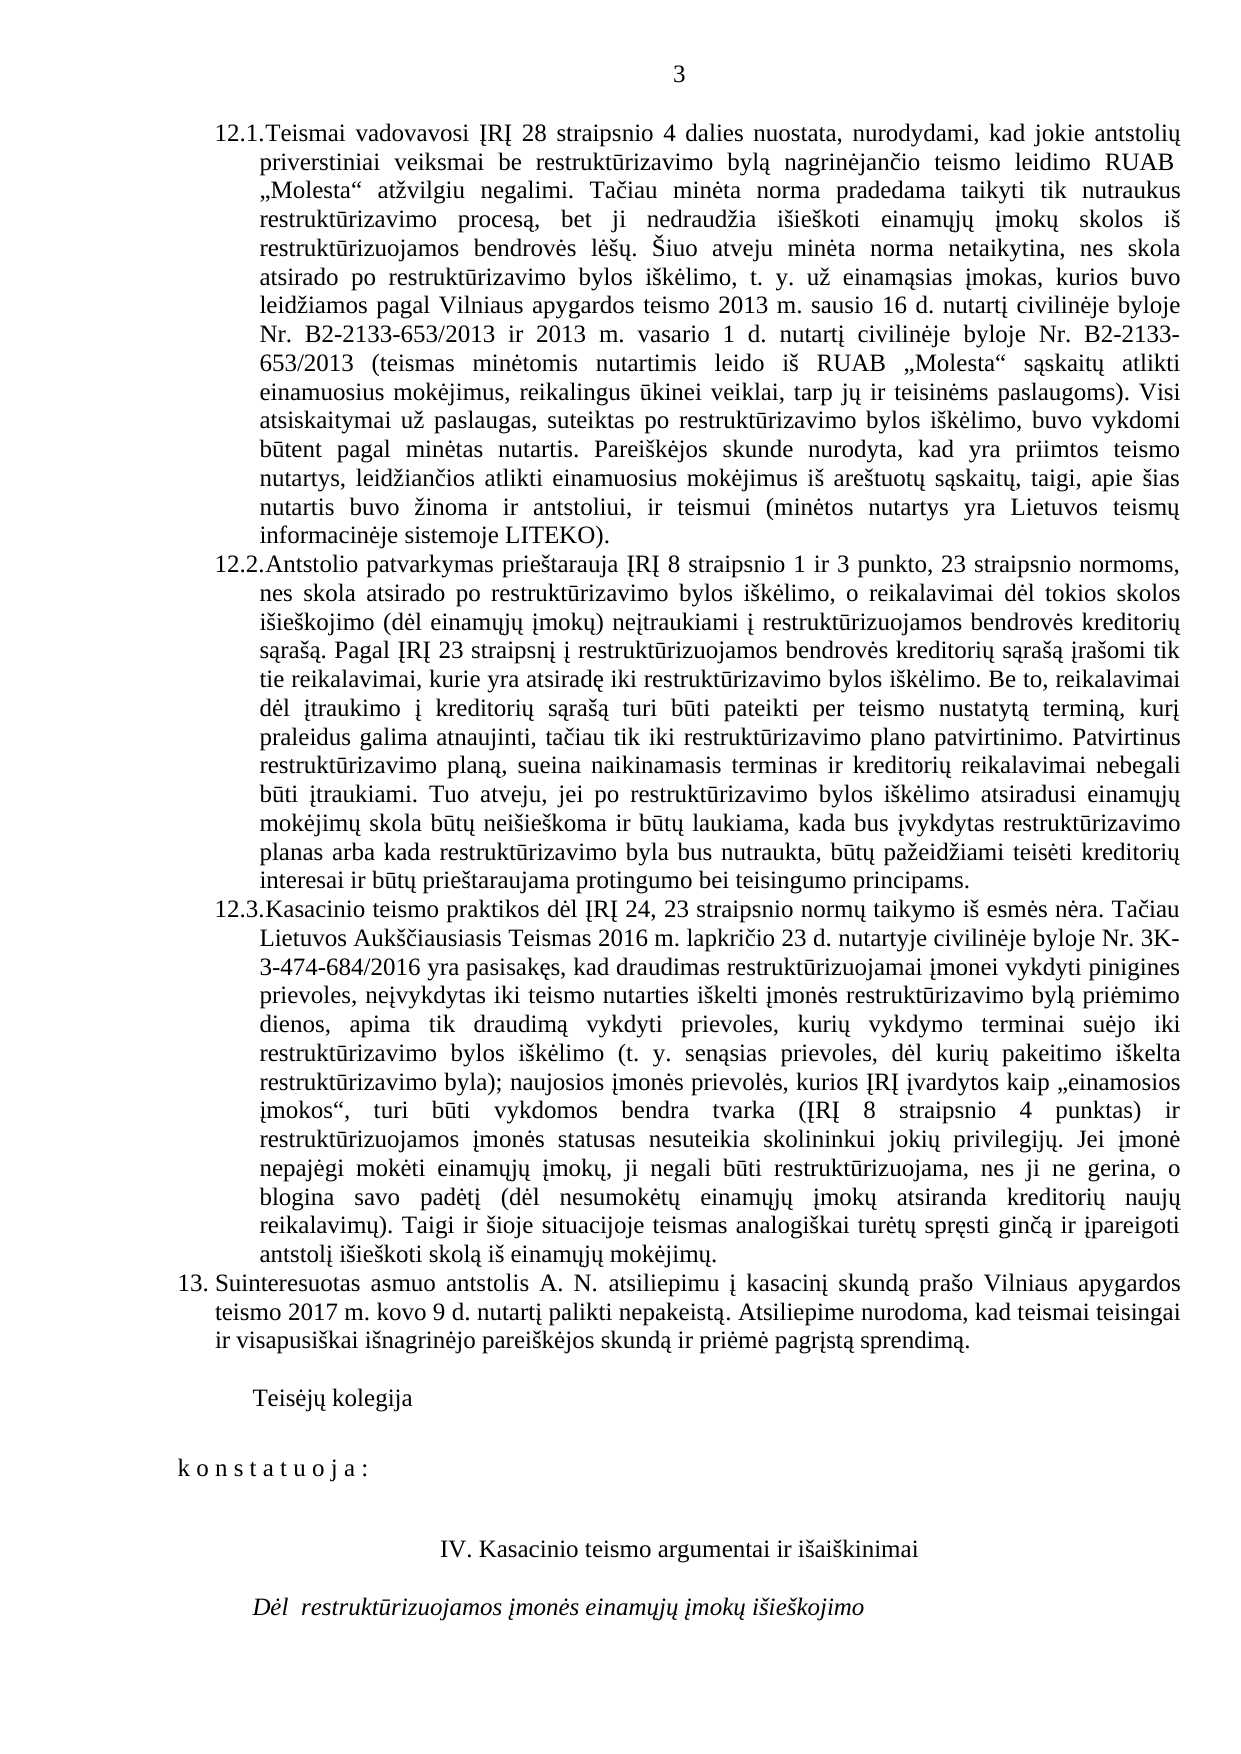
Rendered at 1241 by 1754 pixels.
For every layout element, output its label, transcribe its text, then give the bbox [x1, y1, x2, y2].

text 12.3. Kasacinio teismo praktikos dėl ĮRĮ 24, 23 straipsnio normų taikymo iš esmės nėra. Tačiau Lietuvos Aukščiausiasis Teismas 2016 m. lapkričio 23 d. nutartyje civilinėje byloje Nr. 3K-3-474-684/2016 yra pasisakęs, kad draudimas restruktūrizuojamai įmonei vykdyti pinigines prievoles, neįvykdytas iki teismo nutarties iškelti įmonės restruktūrizavimo bylą priėmimo dienos, apima tik draudimą vykdyti prievoles, kurių vykdymo terminai suėjo iki restruktūrizavimo bylos iškėlimo (t. y. senąsias prievoles, dėl kurių pakeitimo iškelta restruktūrizavimo byla); naujosios įmonės prievolės, kurios ĮRĮ įvardytos kaip „einamosios įmokos“, turi būti vykdomos bendra tvarka (ĮRĮ 8 straipsnio 4 punktas) ir restruktūrizuojamos įmonės statusas nesuteikia skolininkui jokių privilegijų. Jei įmonė nepajėgi mokėti einamųjų įmokų, ji negali būti restruktūrizuojama, nes ji ne gerina, o blogina savo padėtį (dėl nesumokėtų einamųjų įmokų atsiranda kreditorių naujų reikalavimų). Taigi ir šioje situacijoje teismas analogiškai turėtų spręsti ginčą ir įpareigoti antstolį išieškoti skolą iš einamųjų mokėjimų. [214, 894, 1181, 1268]
text 13. Suinteresuotas asmuo antstolis A. N. atsiliepimu į kasacinį skundą prašo Vilniaus apygardos teismo 2017 m. kovo 9 d. nutartį palikti nepakeistą. Atsiliepime nurodoma, kad teismai teisingai ir visapusiškai išnagrinėjo pareiškėjos skundą ir priėmė pagrįstą sprendimą. [177, 1268, 1181, 1354]
text Dėl restruktūrizuojamos įmonės einamųjų įmokų išieškojimo [177, 1592, 1181, 1620]
text k o n s t a t u o j a : [177, 1453, 1181, 1481]
text Teisėjų kolegija [177, 1383, 1179, 1412]
text 12.2. Antstolio patvarkymas prieštarauja ĮRĮ 8 straipsnio 1 ir 3 punkto, 23 straipsnio normoms, nes skola atsirado po restruktūrizavimo bylos iškėlimo, o reikalavimai dėl tokios skolos išieškojimo (dėl einamųjų įmokų) neįtraukiami į restruktūrizuojamos bendrovės kreditorių sąrašą. Pagal ĮRĮ 23 straipsnį į restruktūrizuojamos bendrovės kreditorių sąrašą įrašomi tik tie reikalavimai, kurie yra atsiradę iki restruktūrizavimo bylos iškėlimo. Be to, reikalavimai dėl įtraukimo į kreditorių sąrašą turi būti pateikti per teismo nustatytą terminą, kurį praleidus galima atnaujinti, tačiau tik iki restruktūrizavimo plano patvirtinimo. Patvirtinus restruktūrizavimo planą, sueina naikinamasis terminas ir kreditorių reikalavimai nebegali būti įtraukiami. Tuo atveju, jei po restruktūrizavimo bylos iškėlimo atsiradusi einamųjų mokėjimų skola būtų neišieškoma ir būtų laukiama, kada bus įvykdytas restruktūrizavimo planas arba kada restruktūrizavimo byla bus nutraukta, būtų pažeidžiami teisėti kreditorių interesai ir būtų prieštaraujama protingumo bei teisingumo principams. [214, 549, 1181, 894]
text IV. Kasacinio teismo argumentai ir išaiškinimai [177, 1534, 1181, 1563]
text 12.1. Teismai vadovavosi ĮRĮ 28 straipsnio 4 dalies nuostata, nurodydami, kad jokie antstolių priverstiniai veiksmai be restruktūrizavimo bylą nagrinėjančio teismo leidimo RUAB „Molesta“ atžvilgiu negalimi. Tačiau minėta norma pradedama taikyti tik nutraukus restruktūrizavimo procesą, bet ji nedraudžia išieškoti einamųjų įmokų skolos iš restruktūrizuojamos bendrovės lėšų. Šiuo atveju minėta norma netaikytina, nes skola atsirado po restruktūrizavimo bylos iškėlimo, t. y. už einamąsias įmokas, kurios buvo leidžiamos pagal Vilniaus apygardos teismo 2013 m. sausio 16 d. nutartį civilinėje byloje Nr. B2-2133-653/2013 ir 2013 m. vasario 1 d. nutartį civilinėje byloje Nr. B2-2133-653/2013 (teismas minėtomis nutartimis leido iš RUAB „Molesta“ sąskaitų atlikti einamuosius mokėjimus, reikalingus ūkinei veiklai, tarp jų ir teisinėms paslaugoms). Visi atsiskaitymai už paslaugas, suteiktas po restruktūrizavimo bylos iškėlimo, buvo vykdomi būtent pagal minėtas nutartis. Pareiškėjos skunde nurodyta, kad yra priimtos teismo nutartys, leidžiančios atlikti einamuosius mokėjimus iš areštuotų sąskaitų, taigi, apie šias nutartis buvo žinoma ir antstoliui, ir teismui (minėtos nutartys yra Lietuvos teismų informacinėje sistemoje LITEKO). [214, 118, 1181, 549]
